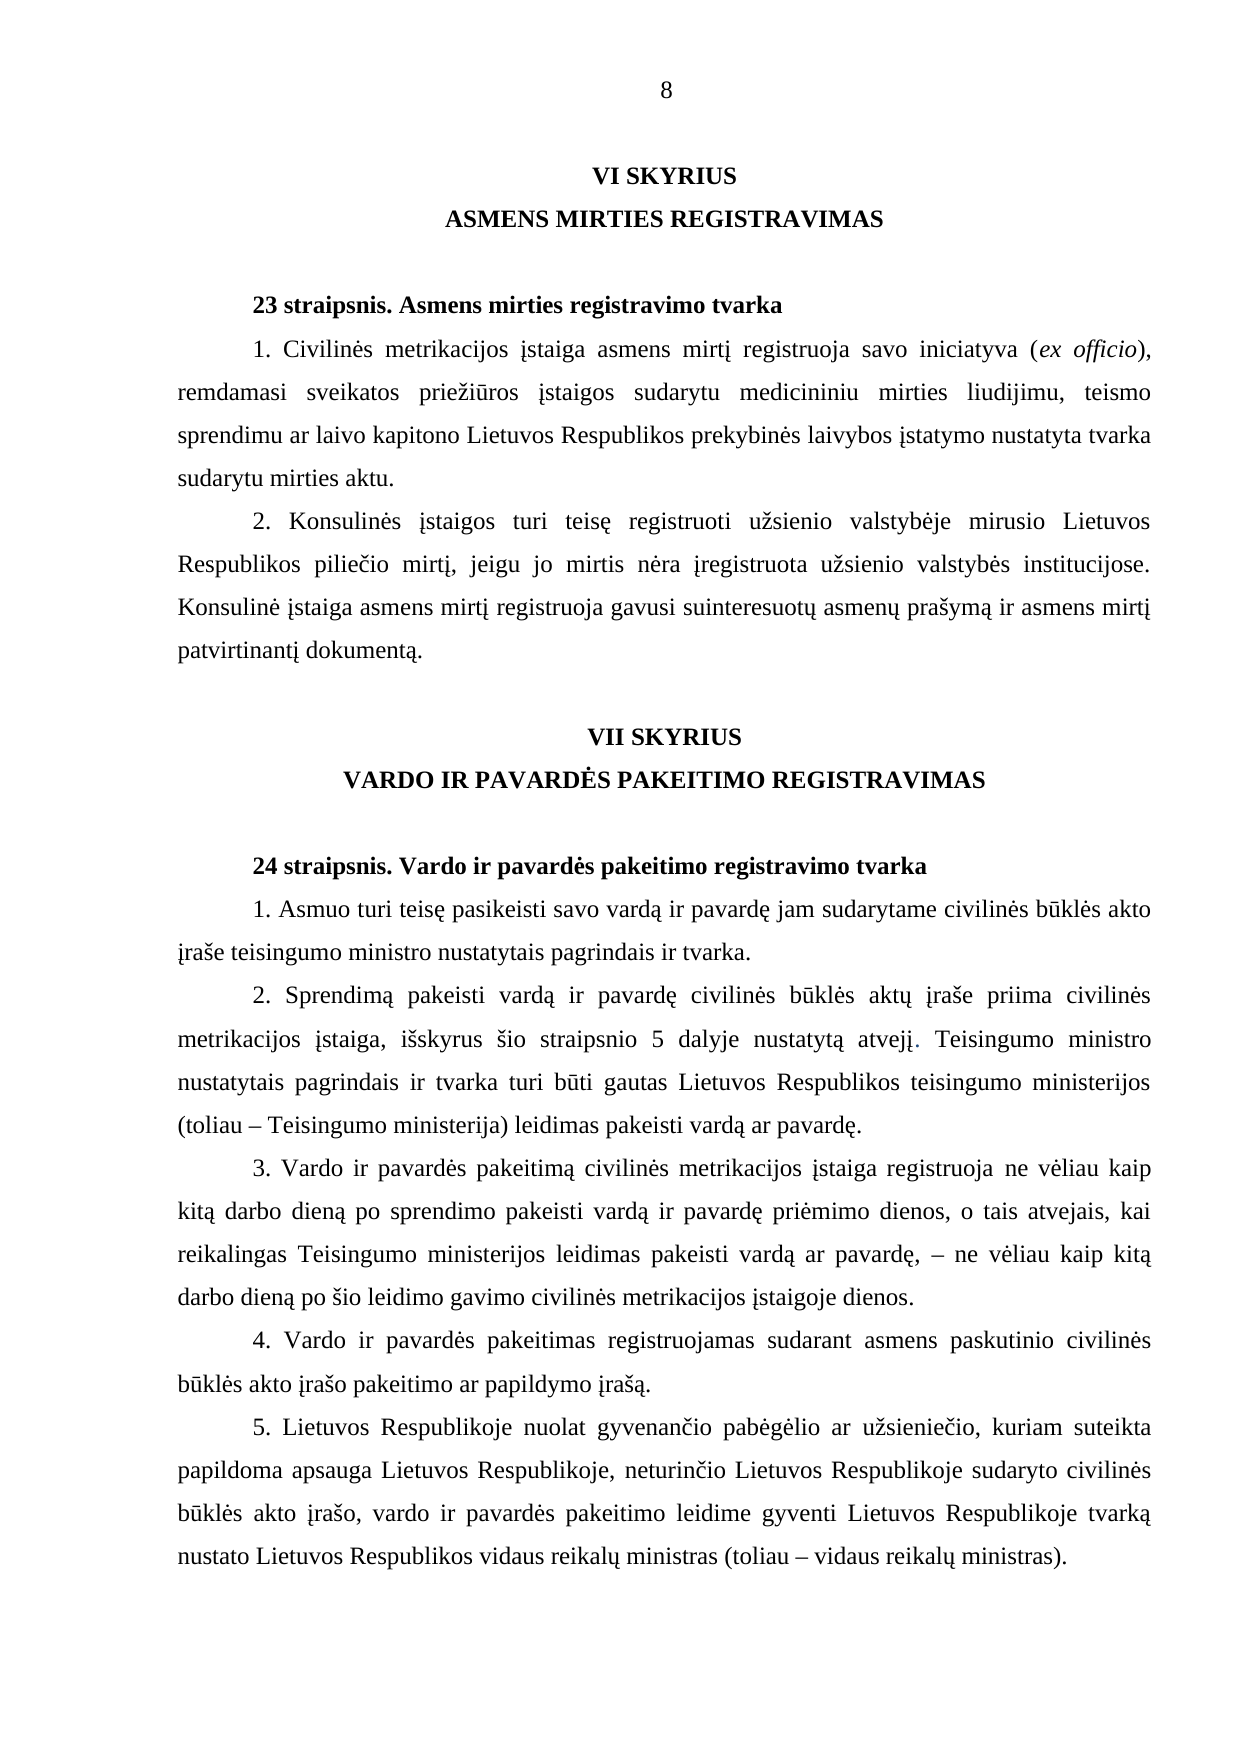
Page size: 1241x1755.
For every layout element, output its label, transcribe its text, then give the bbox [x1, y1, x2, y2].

text 1. Civilinės metrikacijos įstaiga asmens mirtį registruoja savo iniciatyva (ex officio), remdamasi sveikatos priežiūros įstaigos sudarytu medicininiu mirties liudijimu, teismo sprendimu ar laivo kapitono Lietuvos Respublikos prekybinės laivybos įstatymo nustatyta tvarka sudarytu mirties aktu. [177, 334, 1152, 492]
text 24 straipsnis. Vardo ir pavardės pakeitimo registravimo tvarka [177, 851, 1152, 880]
text 5. Lietuvos Respublikoje nuolat gyvenančio pabėgėlio ar užsieniečio, kuriam suteikta papildoma apsauga Lietuvos Respublikoje, neturinčio Lietuvos Respublikoje sudaryto civilinės būklės akto įrašo, vardo ir pavardės pakeitimo leidime gyventi Lietuvos Respublikoje tvarką nustato Lietuvos Respublikos vidaus reikalų ministras (toliau – vidaus reikalų ministras). [177, 1412, 1152, 1570]
text 3. Vardo ir pavardės pakeitimą civilinės metrikacijos įstaiga registruoja ne vėliau kaip kitą darbo dieną po sprendimo pakeisti vardą ir pavardę priėmimo dienos, o tais atvejais, kai reikalingas Teisingumo ministerijos leidimas pakeisti vardą ar pavardę, – ne vėliau kaip kitą darbo dieną po šio leidimo gavimo civilinės metrikacijos įstaigoje dienos. [177, 1153, 1152, 1311]
text ASMENS MIRTIES REGISTRAVIMAS [177, 204, 1152, 233]
text 23 straipsnis. Asmens mirties registravimo tvarka [177, 291, 1152, 319]
text 1. Asmuo turi teisę pasikeisti savo vardą ir pavardę jam sudarytame civilinės būklės akto įraše teisingumo ministro nustatytais pagrindais ir tvarka. [177, 894, 1152, 966]
text 2. Sprendimą pakeisti vardą ir pavardę civilinės būklės aktų įraše priima civilinės metrikacijos įstaiga, išskyrus šio straipsnio 5 dalyje nustatytą atvejį. Teisingumo ministro nustatytais pagrindais ir tvarka turi būti gautas Lietuvos Respublikos teisingumo ministerijos (toliau – Teisingumo ministerija) leidimas pakeisti vardą ar pavardę. [177, 981, 1152, 1139]
text VII SKYRIUS [177, 722, 1152, 751]
text 2. Konsulinės įstaigos turi teisę registruoti užsienio valstybėje mirusio Lietuvos Respublikos piliečio mirtį, jeigu jo mirtis nėra įregistruota užsienio valstybės institucijose. Konsulinė įstaiga asmens mirtį registruoja gavusi suinteresuotų asmenų prašymą ir asmens mirtį patvirtinantį dokumentą. [177, 506, 1152, 664]
text VARDO IR PAVARDĖS PAKEITIMO REGISTRAVIMAS [177, 765, 1152, 794]
text VI SKYRIUS [177, 161, 1152, 190]
text 4. Vardo ir pavardės pakeitimas registruojamas sudarant asmens paskutinio civilinės būklės akto įrašo pakeitimo ar papildymo įrašą. [177, 1326, 1152, 1397]
